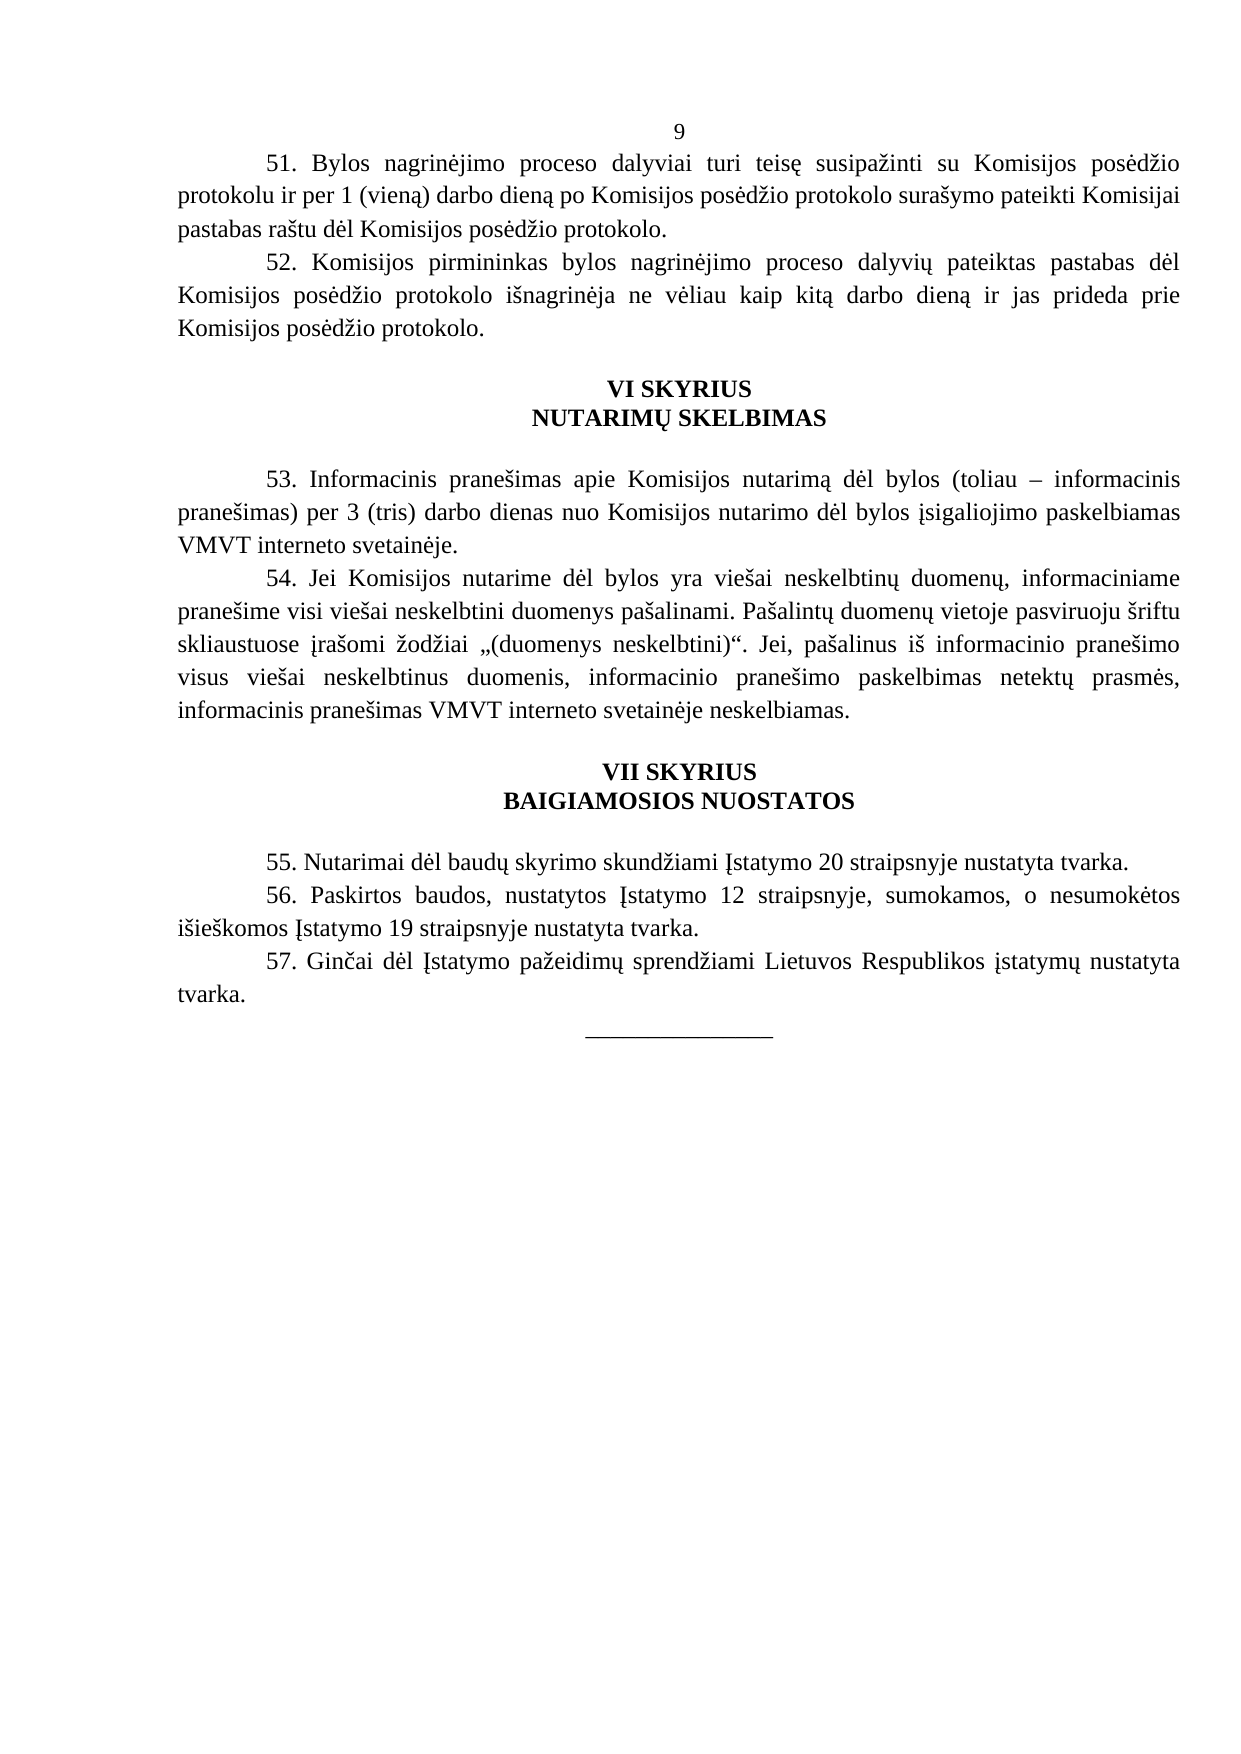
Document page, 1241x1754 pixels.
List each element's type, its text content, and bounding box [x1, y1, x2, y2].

text NUTARIMŲ SKELBIMAS [177, 403, 1181, 432]
text _______________ [177, 1012, 1181, 1041]
text BAIGIAMOSIOS NUOSTATOS [177, 786, 1181, 815]
text 57. Ginčai dėl Įstatymo pažeidimų sprendžiami Lietuvos Respublikos įstatymų nustatyta tvarka. [177, 946, 1181, 1008]
text VI SKYRIUS [177, 374, 1181, 403]
text VII SKYRIUS [177, 757, 1181, 786]
text 54. Jei Komisijos nutarime dėl bylos yra viešai neskelbtinų duomenų, informaciniame pranešime visi viešai neskelbtini duomenys pašalinami. Pašalintų duomenų vietoje pasviruoju šriftu skliaustuose įrašomi žodžiai „(duomenys neskelbtini)“. Jei, pašalinus iš informacinio pranešimo visus viešai neskelbtinus duomenis, informacinio pranešimo paskelbimas netektų prasmės, informacinis pranešimas VMVT interneto svetainėje neskelbiamas. [177, 563, 1181, 724]
text 55. Nutarimai dėl baudų skyrimo skundžiami Įstatymo 20 straipsnyje nustatyta tvarka. [177, 847, 1181, 876]
text 53. Informacinis pranešimas apie Komisijos nutarimą dėl bylos (toliau – informacinis pranešimas) per 3 (tris) darbo dienas nuo Komisijos nutarimo dėl bylos įsigaliojimo paskelbiamas VMVT interneto svetainėje. [177, 464, 1181, 559]
text 52. Komisijos pirmininkas bylos nagrinėjimo proceso dalyvių pateiktas pastabas dėl Komisijos posėdžio protokolo išnagrinėja ne vėliau kaip kitą darbo dieną ir jas prideda prie Komisijos posėdžio protokolo. [177, 247, 1181, 341]
text 51. Bylos nagrinėjimo proceso dalyviai turi teisę susipažinti su Komisijos posėdžio protokolu ir per 1 (vieną) darbo dieną po Komisijos posėdžio protokolo surašymo pateikti Komisijai pastabas raštu dėl Komisijos posėdžio protokolo. [177, 148, 1181, 242]
text 56. Paskirtos baudos, nustatytos Įstatymo 12 straipsnyje, sumokamos, o nesumokėtos išieškomos Įstatymo 19 straipsnyje nustatyta tvarka. [177, 880, 1181, 942]
